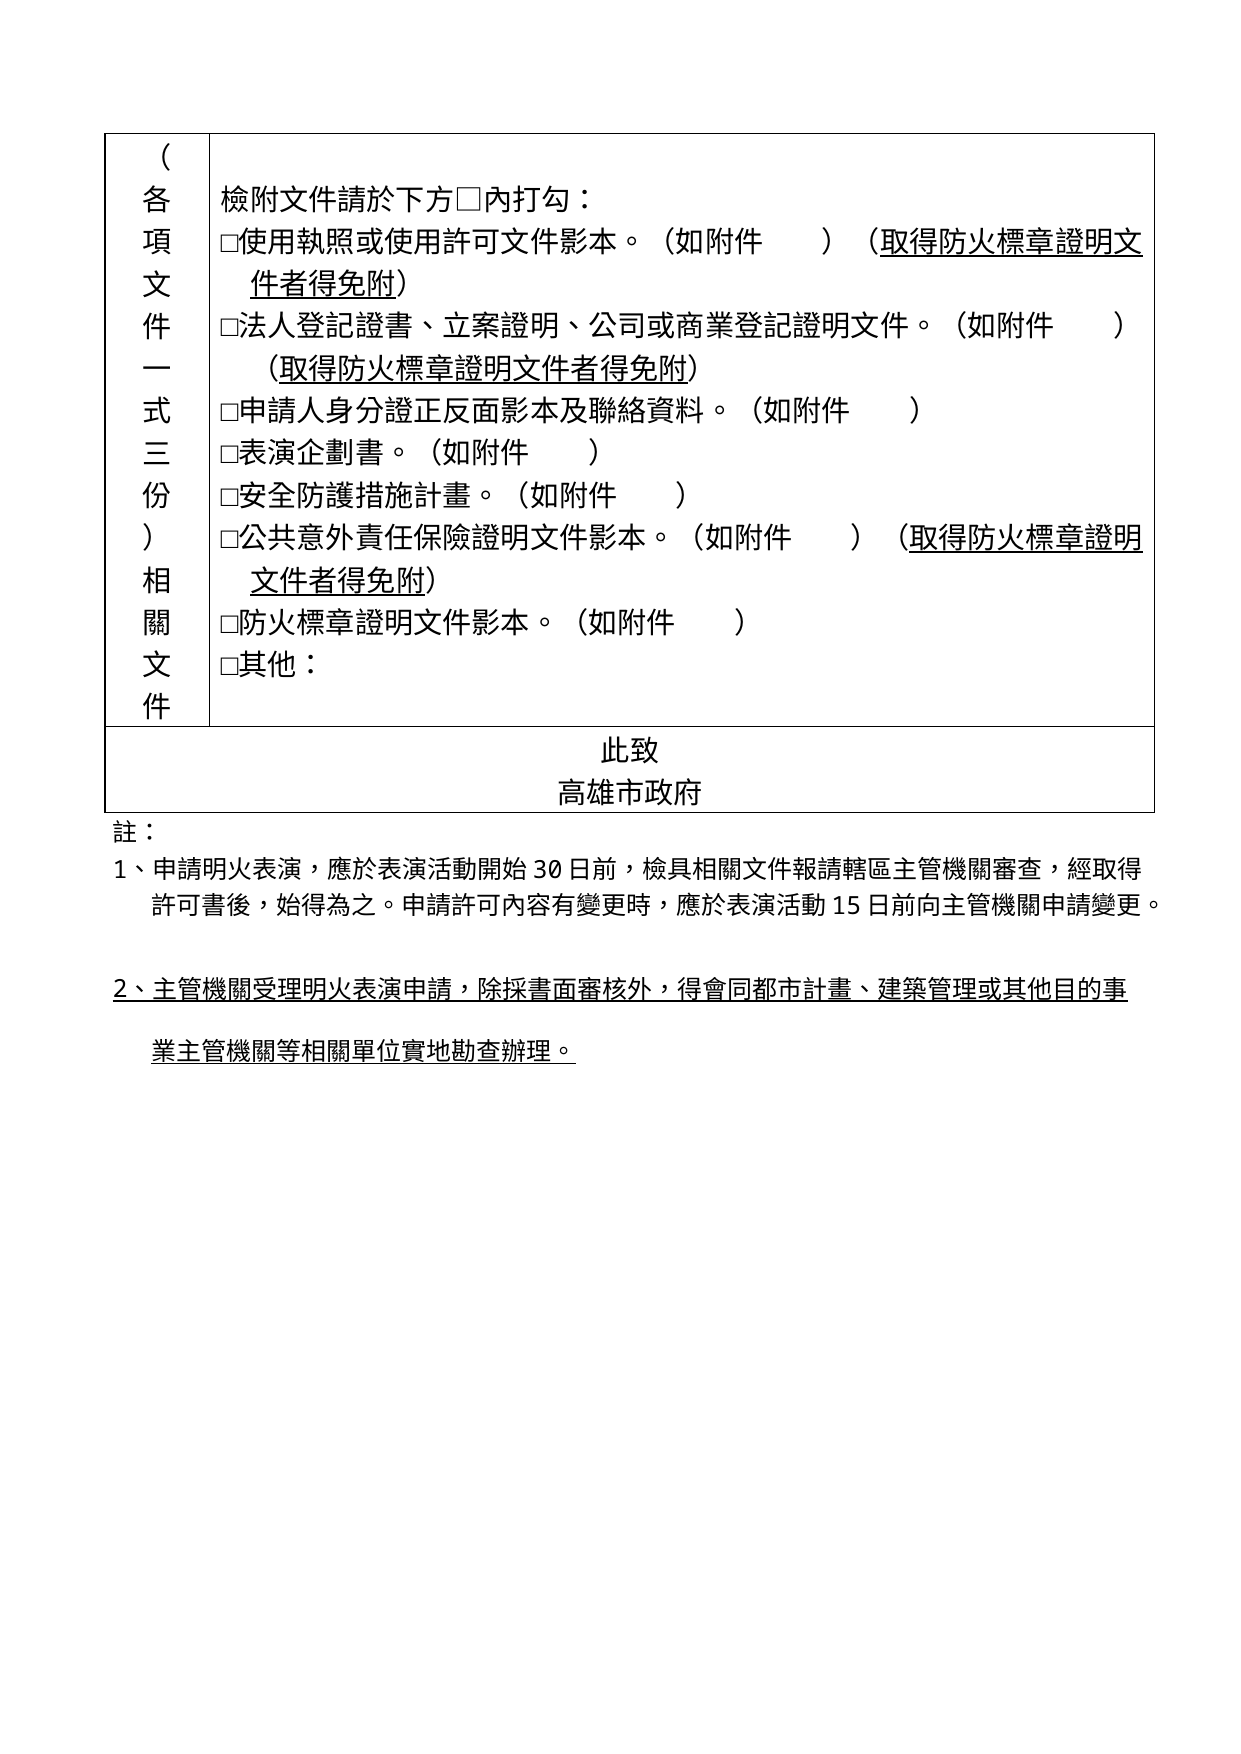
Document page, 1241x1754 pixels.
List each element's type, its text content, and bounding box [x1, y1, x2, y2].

table_cell 此致 高雄市政府 [106, 727, 1154, 812]
text 註： [112, 813, 1149, 849]
text 1、申請明火表演，應於表演活動開始30日前，檢具相關文件報請轄區主管機關審查，經取得許可書後，始得為之。申請許可內容有變更時，應於表演活動15日前向主管機關申請變更。 [112, 849, 1149, 922]
table_cell （各項文件一式三份） 相關文件 [106, 134, 209, 726]
table_cell 檢附文件請於下方□內打勾： □使用執照或使用許可文件影本。（如附件 ）（取得防火標章證明文件者得免附） □法人登記證書、立案證明、公司或商業登記證明文件。（如附件 ）（取得防火標章證明文件者得免附） □申請人身分證正反面影本及聯絡資料。（如附件 ） □表演企劃書。（如附件 ） □安全防護措施計畫。（如附件 ） □公共意外責任保險證明文件影本。（如附件 ）（取得防火標章證明文件者得免附） □防火標章證明文件影本。（如附件 ） □其他： [210, 134, 1154, 726]
text 2、主管機關受理明火表演申請，除採書面審核外，得會同都市計畫、建築管理或其他目的事業主管機關等相關單位實地勘查辦理。 [112, 946, 1149, 1071]
